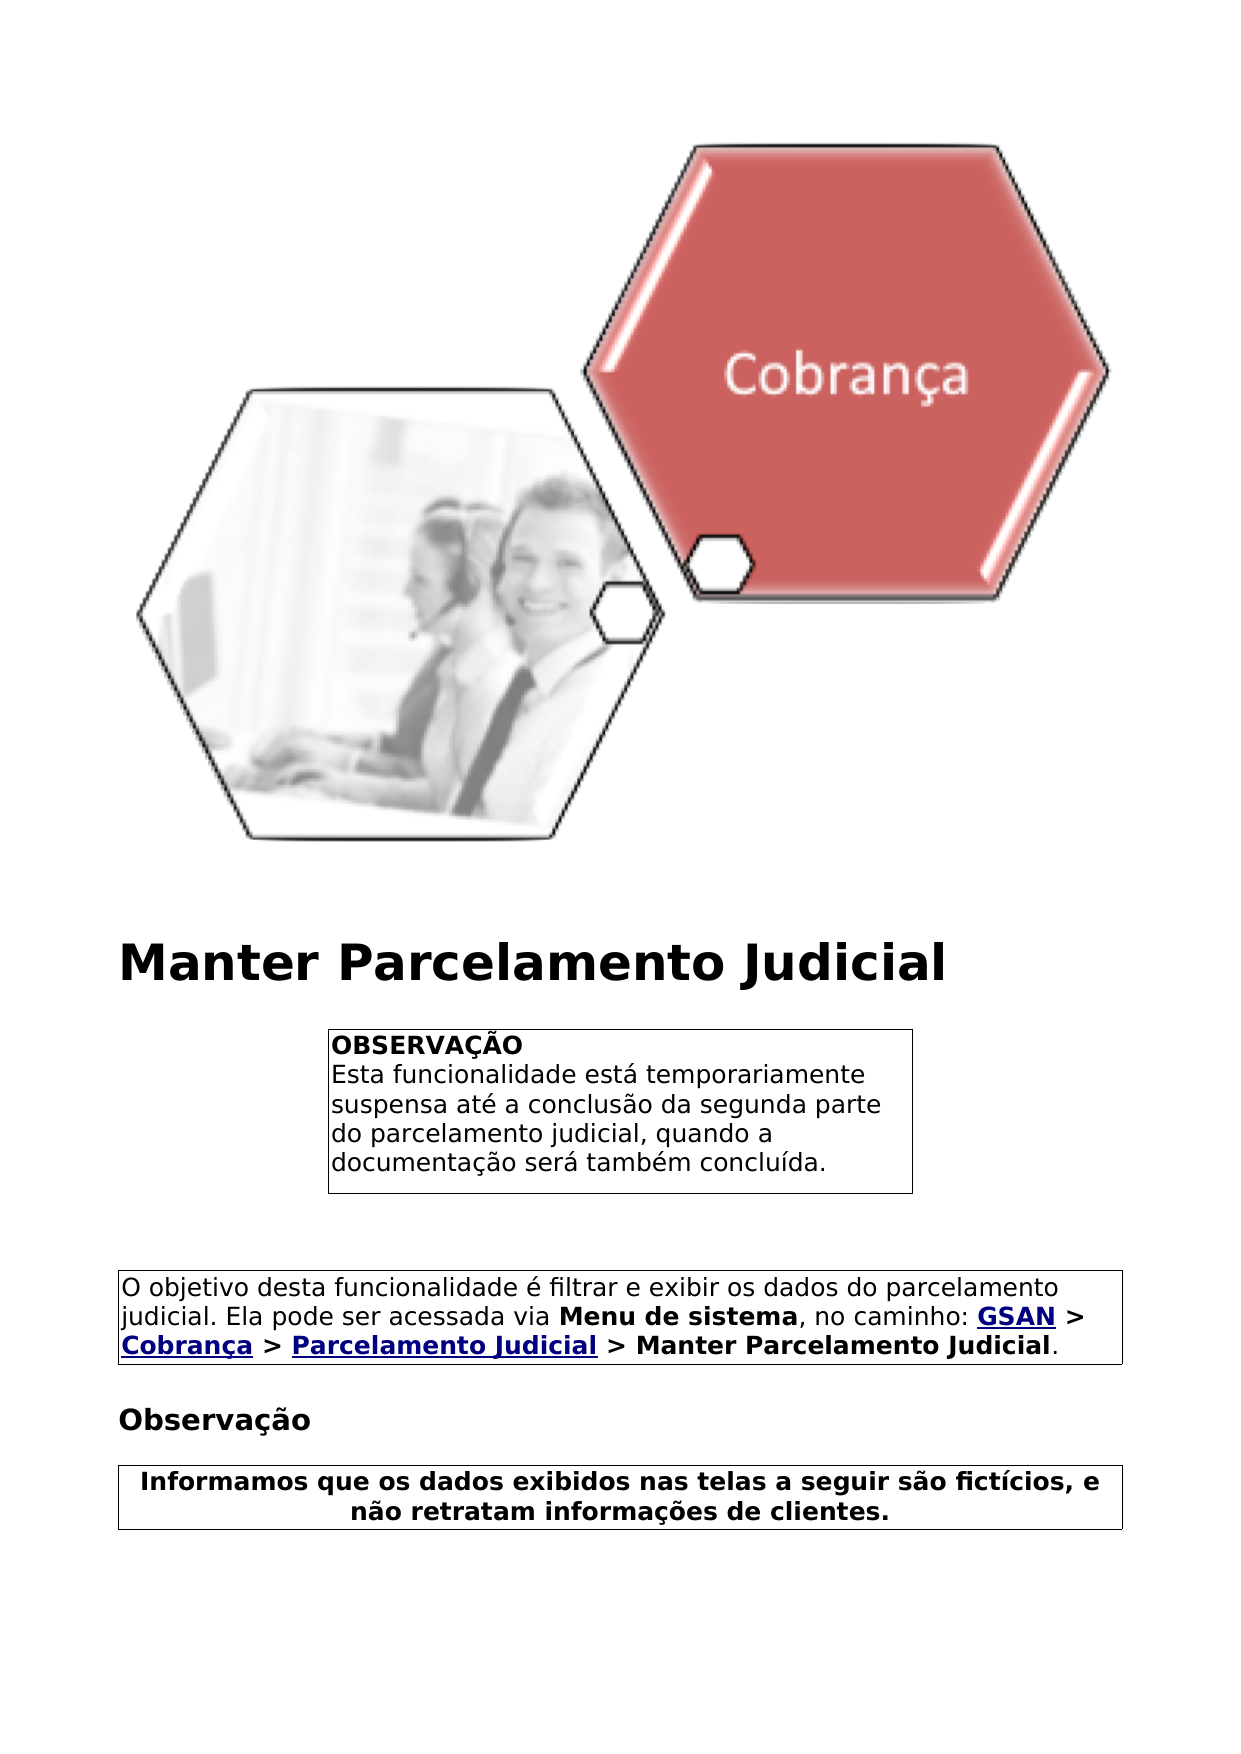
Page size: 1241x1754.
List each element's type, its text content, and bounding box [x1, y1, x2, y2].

table_header OBSERVAÇÃO Esta funcionalidade está temporariamente suspensa até a conclusão da segunda parte do parcelamento judicial, quando a documentação será também concluída. [329, 1030, 912, 1193]
subtitle Manter Parcelamento Judicial [118, 934, 1122, 992]
table_header O objetivo desta funcionalidade é filtrar e exibir os dados do parcelamento judicial. Ela pode ser acessada via Menu de sistema, no caminho: GSAN > Cobrança > Parcelamento Judicial > Manter Parcelamento Judicial. [119, 1271, 1122, 1363]
table_header Informamos que os dados exibidos nas telas a seguir são fictícios, e não retratam informações de clientes. [119, 1466, 1122, 1529]
picture [118, 118, 1123, 868]
subtitle Observação [118, 1403, 1122, 1437]
